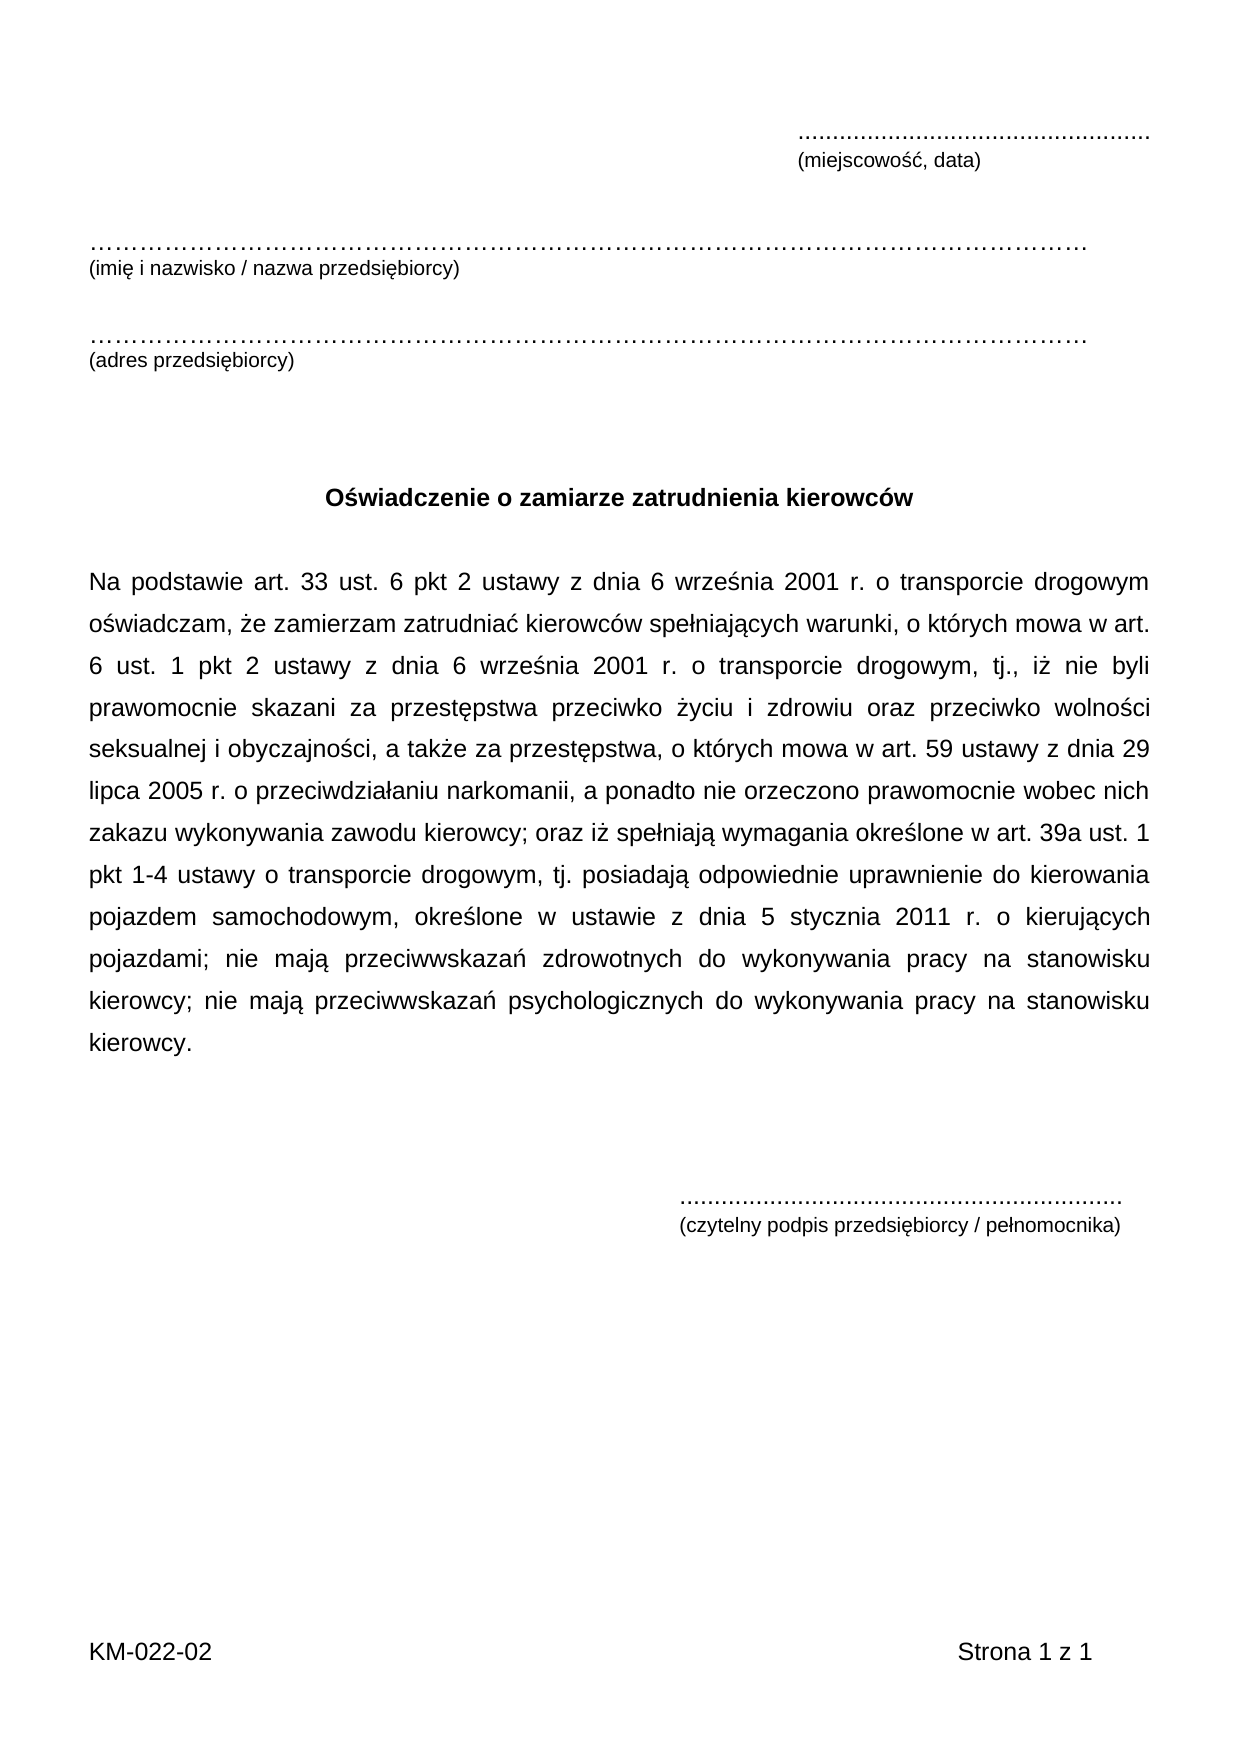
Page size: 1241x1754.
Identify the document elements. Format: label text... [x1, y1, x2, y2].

text ………………………………………………………………………………………………………… [88, 228, 1152, 256]
text (adres przedsiębiorcy) [88, 349, 1152, 372]
text Na podstawie art. 33 ust. 6 pkt 2 ustawy z dnia 6 września 2001 r. o transporcie drogowym oświadczam, że zamierzam zatrudniać kierowców spełniających warunki, o których mowa w art. 6 ust. 1 pkt 2 ustawy z dnia 6 września 2001 r. o transporcie drogowym, tj., iż nie byli prawomocnie skazani za przestępstwa przeciwko życiu i zdrowiu oraz przeciwko wolności seksualnej i obyczajności, a także za przestępstwa, o których mowa w art. 59 ustawy z dnia 29 lipca 2005 r. o przeciwdziałaniu narkomanii, a ponadto nie orzeczono prawomocnie wobec nich zakazu wykonywania zawodu kierowcy; oraz iż spełniają wymagania określone w art. 39a ust. 1 pkt 1-4 ustawy o transporcie drogowym, tj. posiadają odpowiednie uprawnienie do kierowania pojazdem samochodowym, określone w ustawie z dnia 5 stycznia 2011 r. o kierujących pojazdami; nie mają przeciwwskazań zdrowotnych do wykonywania pracy na stanowisku kierowcy; nie mają przeciwwskazań psychologicznych do wykonywania pracy na stanowisku kierowcy. [88, 568, 1152, 1056]
text Oświadczenie o zamiarze zatrudnienia kierowców [88, 484, 1152, 512]
text (czytelny podpis przedsiębiorcy / pełnomocnika) [88, 1210, 1152, 1238]
text (miejscowość, data) [88, 144, 1152, 172]
text (imię i nazwisko / nazwa przedsiębiorcy) [88, 256, 1152, 279]
text ................................................... [88, 88, 1152, 144]
text ………………………………………………………………………………………………………… [88, 321, 1152, 349]
text ................................................................ [88, 1182, 1152, 1210]
